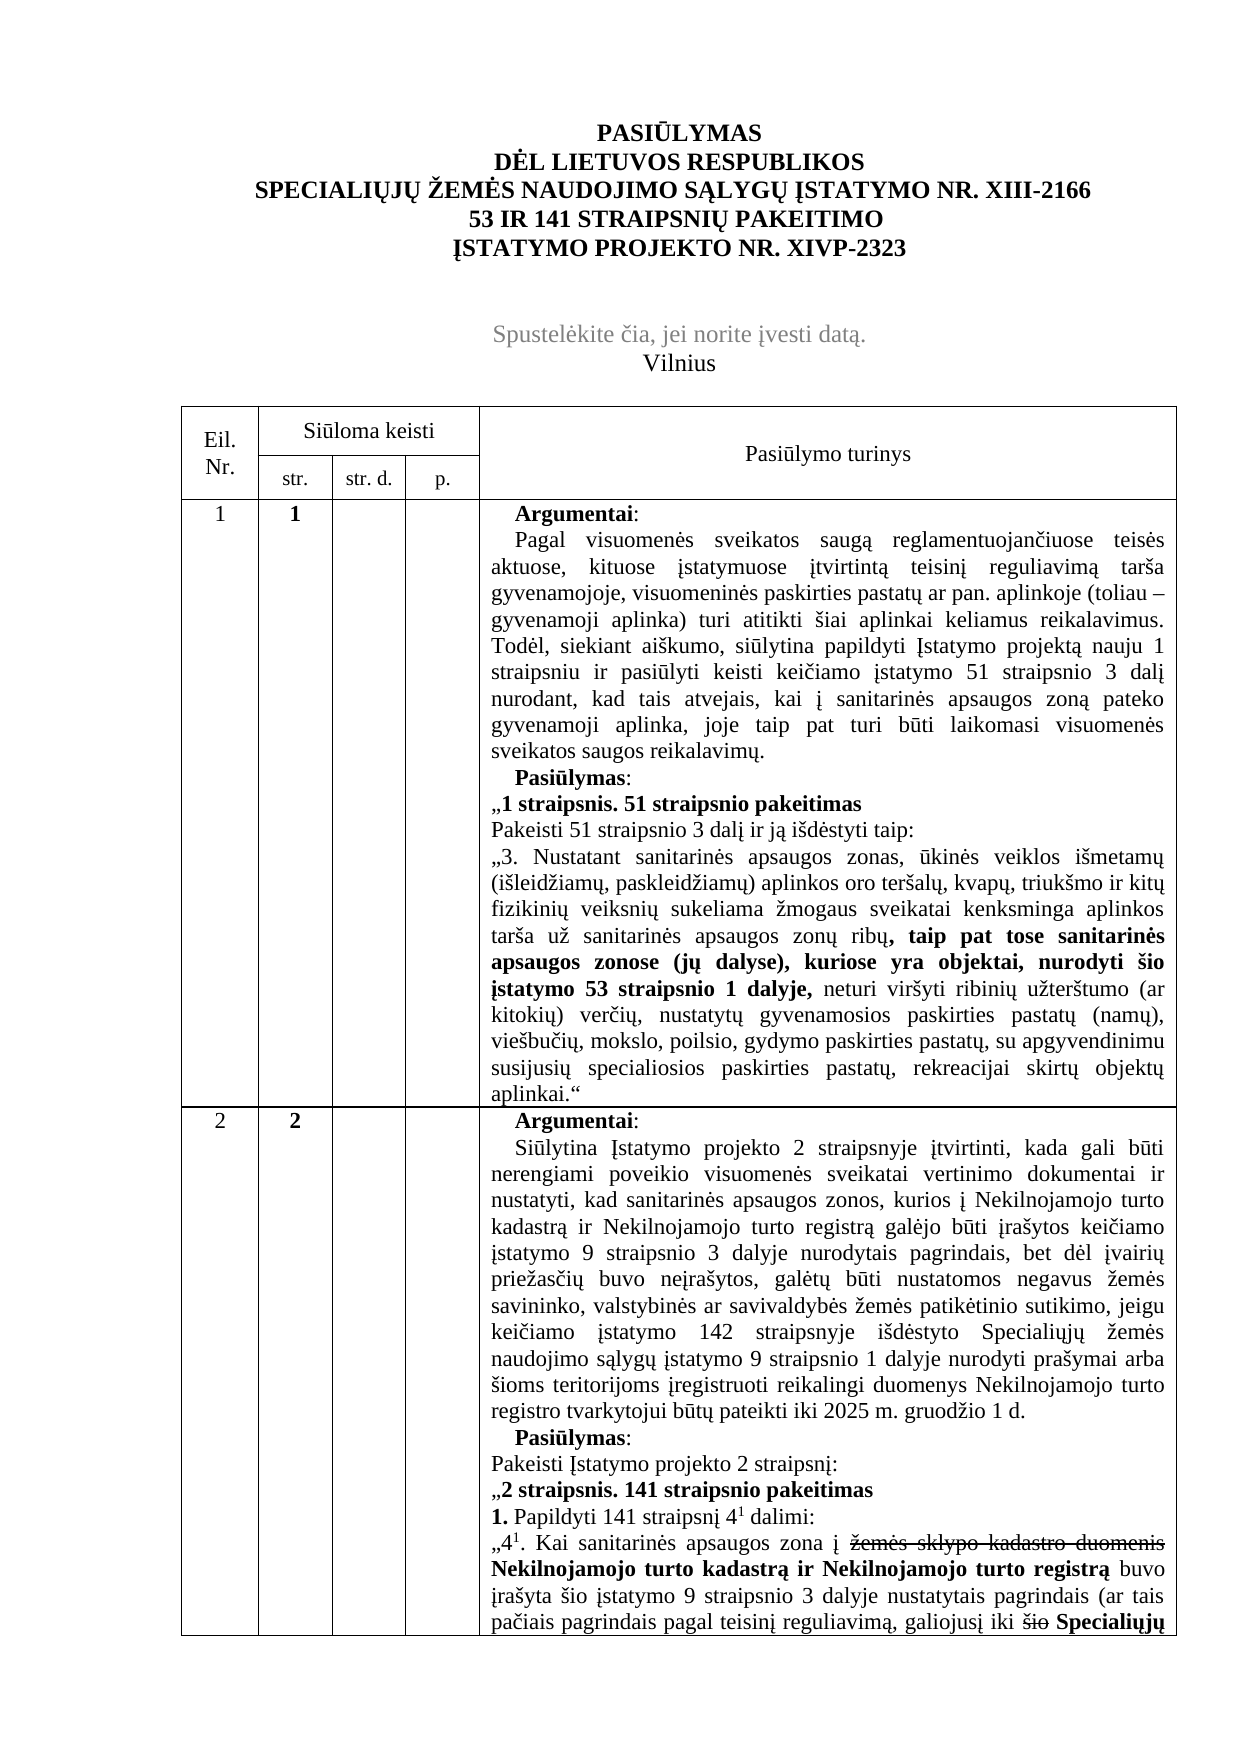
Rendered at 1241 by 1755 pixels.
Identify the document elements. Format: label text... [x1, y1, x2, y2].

text ĮSTATYMO PROJEKTO NR. XIVP-2323 [177, 233, 1181, 262]
text PASIŪLYMAS [177, 118, 1181, 147]
table_cell [333, 500, 405, 1106]
table_cell Argumentai: Pagal visuomenės sveikatos saugą reglamentuojančiuose teisės aktuose, kituose įstatymuose įtvirtintą teisinį reguliavimą tarša gyvenamojoje, visuomeninės paskirties pastatų ar pan. aplinkoje (toliau – gyvenamoji aplinka) turi atitikti šiai aplinkai keliamus reikalavimus. Todėl, siekiant aiškumo, siūlytina papildyti Įstatymo projektą nauju 1 straipsniu ir pasiūlyti keisti keičiamo įstatymo 51 straipsnio 3 dalį nurodant, kad tais atvejais, kai į sanitarinės apsaugos zoną pateko gyvenamoji aplinka, joje taip pat turi būti laikomasi visuomenės sveikatos saugos reikalavimų. Pasiūlymas: „1 straipsnis. 51 straipsnio pakeitimas Pakeisti 51 straipsnio 3 dalį ir ją išdėstyti taip: „3. Nustatant sanitarinės apsaugos zonas, ūkinės veiklos išmetamų (išleidžiamų, paskleidžiamų) aplinkos oro teršalų, kvapų, triukšmo ir kitų fizikinių veiksnių sukeliama žmogaus sveikatai kenksminga aplinkos tarša už sanitarinės apsaugos zonų ribų, taip pat tose sanitarinės apsaugos zonose (jų dalyse), kuriose yra objektai, nurodyti šio įstatymo 53 straipsnio 1 dalyje, neturi viršyti ribinių užterštumo (ar kitokių) verčių, nustatytų gyvenamosios paskirties pastatų (namų), viešbučių, mokslo, poilsio, gydymo paskirties pastatų, su apgyvendinimu susijusių specialiosios paskirties pastatų, rekreacijai skirtų objektų aplinkai.“ [480, 500, 1176, 1106]
text SPECIALIŲJŲ ŽEMĖS NAUDOJIMO SĄLYGŲ ĮSTATYMO NR. XIII-2166 [177, 176, 1181, 204]
table_header Eil. Nr. [182, 407, 258, 499]
table_header Siūloma keisti [259, 407, 479, 455]
table_cell 2 [259, 1108, 332, 1634]
text DĖL LIETUVOS RESPUBLIKOS [177, 147, 1181, 176]
table_cell Argumentai: Siūlytina Įstatymo projekto 2 straipsnyje įtvirtinti, kada gali būti nerengiami poveikio visuomenės sveikatai vertinimo dokumentai ir nustatyti, kad sanitarinės apsaugos zonos, kurios į Nekilnojamojo turto kadastrą ir Nekilnojamojo turto registrą galėjo būti įrašytos keičiamo įstatymo 9 straipsnio 3 dalyje nurodytais pagrindais, bet dėl įvairių priežasčių buvo neįrašytos, galėtų būti nustatomos negavus žemės savininko, valstybinės ar savivaldybės žemės patikėtinio sutikimo, jeigu keičiamo įstatymo 142 straipsnyje išdėstyto Specialiųjų žemės naudojimo sąlygų įstatymo 9 straipsnio 1 dalyje nurodyti prašymai arba šioms teritorijoms įregistruoti reikalingi duomenys Nekilnojamojo turto registro tvarkytojui būtų pateikti iki 2025 m. gruodžio 1 d. Pasiūlymas: Pakeisti Įstatymo projekto 2 straipsnį: „2 straipsnis. 141 straipsnio pakeitimas 1. Papildyti 141 straipsnį 41 dalimi: „41. Kai sanitarinės apsaugos zona į žemės sklypo kadastro duomenis Nekilnojamojo turto kadastrą ir Nekilnojamojo turto registrą buvo įrašyta šio įstatymo 9 straipsnio 3 dalyje nustatytais pagrindais (ar tais pačiais pagrindais pagal teisinį reguliavimą, galiojusį iki šio Specialiųjų [480, 1108, 1176, 1634]
text Spustelėkite čia, jei norite įvesti datą. [177, 319, 1181, 348]
text 53 IR 141 STRAIPSNIŲ PAKEITIMO [177, 204, 1181, 233]
table_cell str. d. [333, 456, 405, 499]
table_cell 1 [182, 500, 258, 1106]
table_cell [406, 1108, 479, 1634]
table_cell str. [259, 456, 332, 499]
table_cell [333, 1108, 405, 1634]
table_cell p. [406, 456, 479, 499]
table_cell 2 [182, 1108, 258, 1634]
table_cell 1 [259, 500, 332, 1106]
table_cell [406, 500, 479, 1106]
text Vilnius [177, 348, 1181, 377]
table_header Pasiūlymo turinys [480, 407, 1176, 499]
